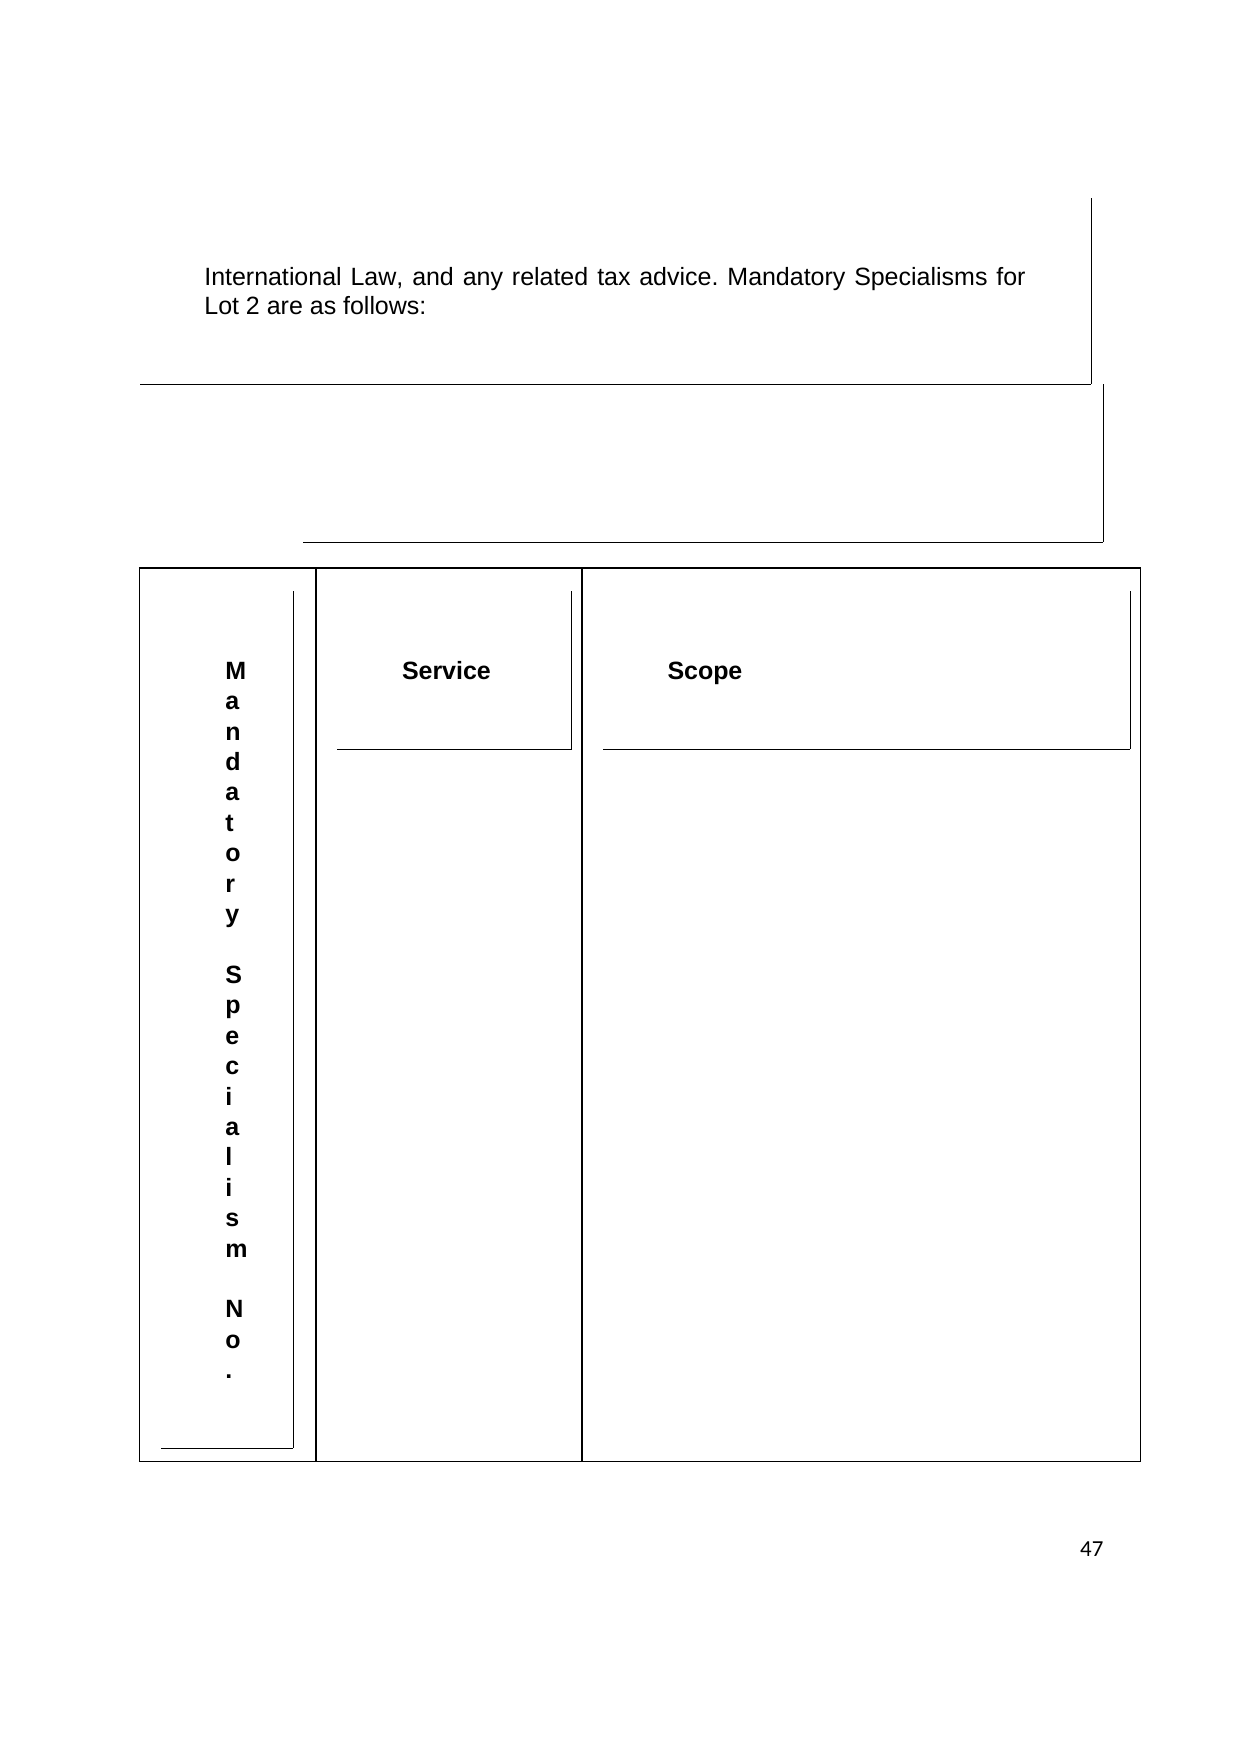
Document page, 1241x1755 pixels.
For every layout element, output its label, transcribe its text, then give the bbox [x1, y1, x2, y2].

table_header Mandatory Specialism No. [140, 569, 315, 1461]
table_header Service [317, 569, 581, 1461]
list The Supplier is required to have expertise in all aspects of the following Mandatory Specialisms, together with legal advice and Deliverables on any other legal specialism not referred to below but which is required to support the delivery of advice in these specialisms, to be able to deliver a full legal Service. These include all contentious and non-contentious elements of the work (including cross-border matters), non-UK law advice (directly or the ability readily to source and manage quality assured advice from significant legal jurisdictions), Public and Private International Law, and any related tax advice. Mandatory Specialisms for Lot 2 are as follows: [139, 197, 1091, 384]
table_header Scope [583, 569, 1140, 1461]
